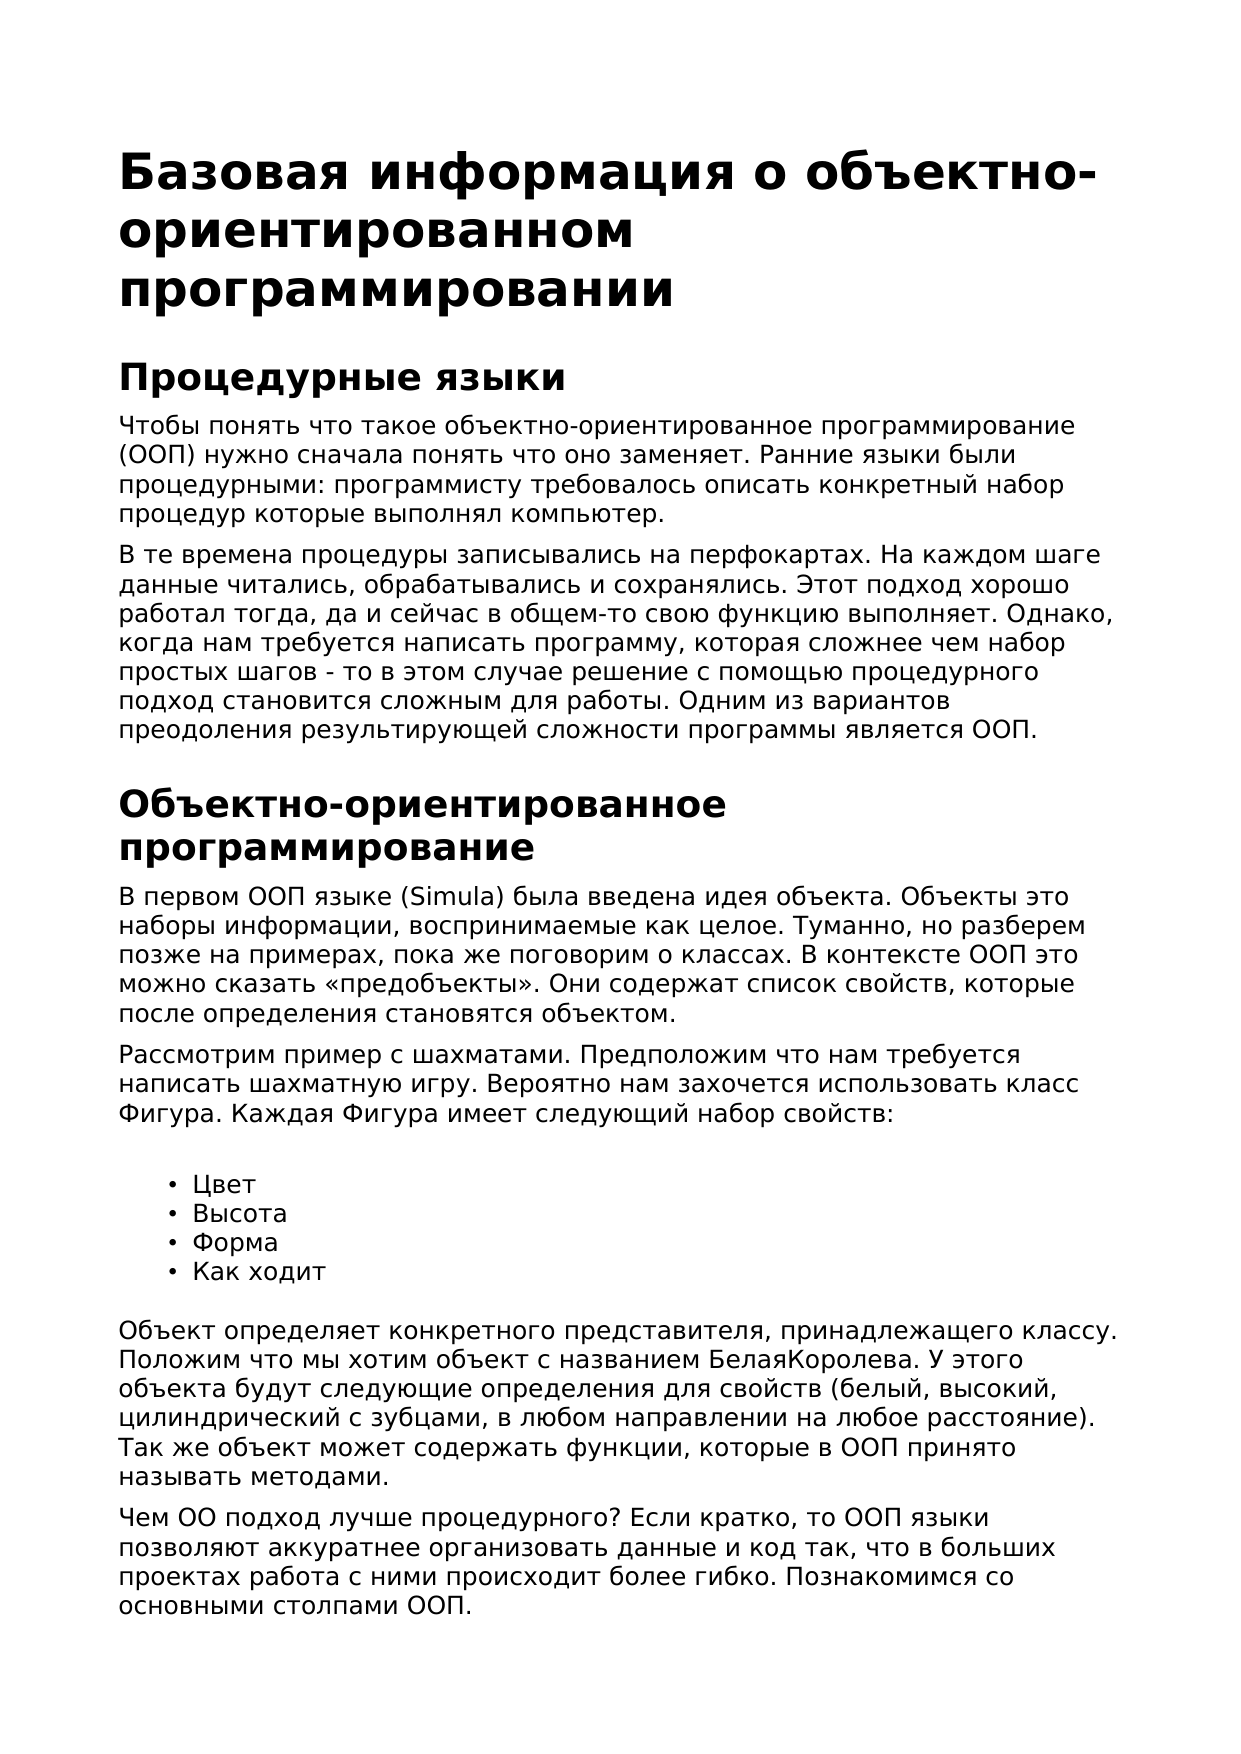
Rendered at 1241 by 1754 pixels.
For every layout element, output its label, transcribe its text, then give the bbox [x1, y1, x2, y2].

subtitle Процедурные языки [118, 355, 1122, 399]
subtitle Базовая информация о объектно-ориентированном программировании [118, 143, 1122, 318]
text Чем ОО подход лучше процедурного? Если кратко, то ООП языки позволяют аккуратнее организовать данные и код так, что в больших проектах работа с ними происходит более гибко. Познакомимся со основными столпами ООП. [118, 1503, 1122, 1620]
list Форма [177, 1228, 1122, 1257]
list Высота [177, 1199, 1122, 1228]
text Чтобы понять что такое объектно-ориентированное программирование (ООП) нужно сначала понять что оно заменяет. Ранние языки были процедурными: программисту требовалось описать конкретный набор процедур которые выполнял компьютер. [118, 411, 1122, 528]
text Объект определяет конкретного представителя, принадлежащего классу. Положим что мы хотим объект с названием БелаяКоролева. У этого объекта будут следующие определения для свойств (белый, высокий, цилиндрический с зубцами, в любом направлении на любое расстояние). Так же объект может содержать функции, которые в ООП принято называть методами. [118, 1316, 1122, 1491]
text Рассмотрим пример с шахматами. Предположим что нам требуется написать шахматную игру. Вероятно нам захочется использовать класс Фигура. Каждая Фигура имеет следующий набор свойств: [118, 1040, 1122, 1128]
subtitle Объектно-ориентированное программирование [118, 782, 1122, 869]
list Цвет [177, 1170, 1122, 1199]
text В первом ООП языке (Simula) была введена идея объекта. Объекты это наборы информации, воспринимаемые как целое. Туманно, но разберем позже на примерах, пока же поговорим о классах. В контексте ООП это можно сказать «предобъекты». Они содержат список свойств, которые после определения становятся объектом. [118, 882, 1122, 1028]
list Как ходит [177, 1257, 1122, 1287]
text В те времена процедуры записывались на перфокартах. На каждом шаге данные читались, обрабатывались и сохранялись. Этот подход хорошо работал тогда, да и сейчас в общем-то свою функцию выполняет. Однако, когда нам требуется написать программу, которая сложнее чем набор простых шагов - то в этом случае решение с помощью процедурного подход становится сложным для работы. Одним из вариантов преодоления результирующей сложности программы является ООП. [118, 541, 1122, 745]
